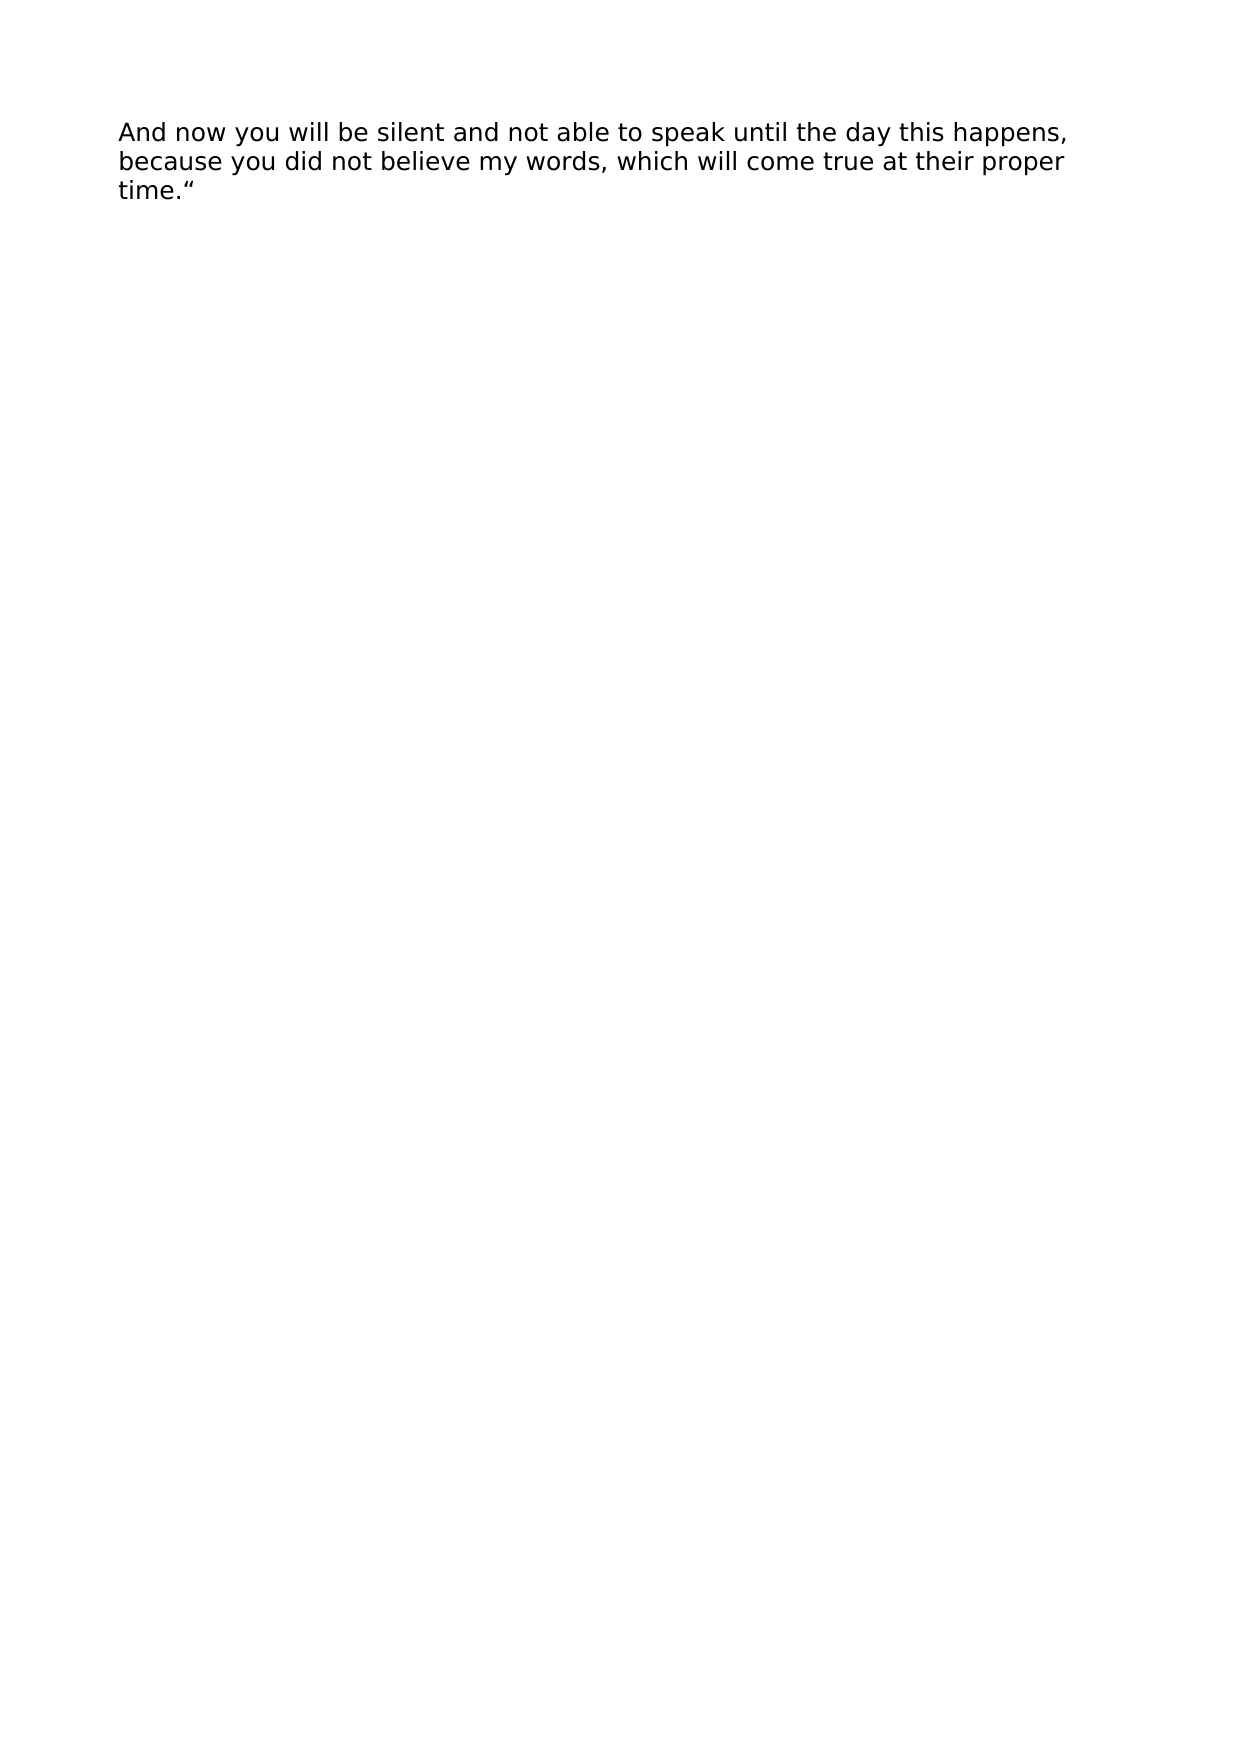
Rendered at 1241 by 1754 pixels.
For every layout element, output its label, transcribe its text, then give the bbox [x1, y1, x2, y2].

text And now you will be silent and not able to speak until the day this happens, because you did not believe my words, which will come true at their proper time.“ [118, 118, 1122, 206]
